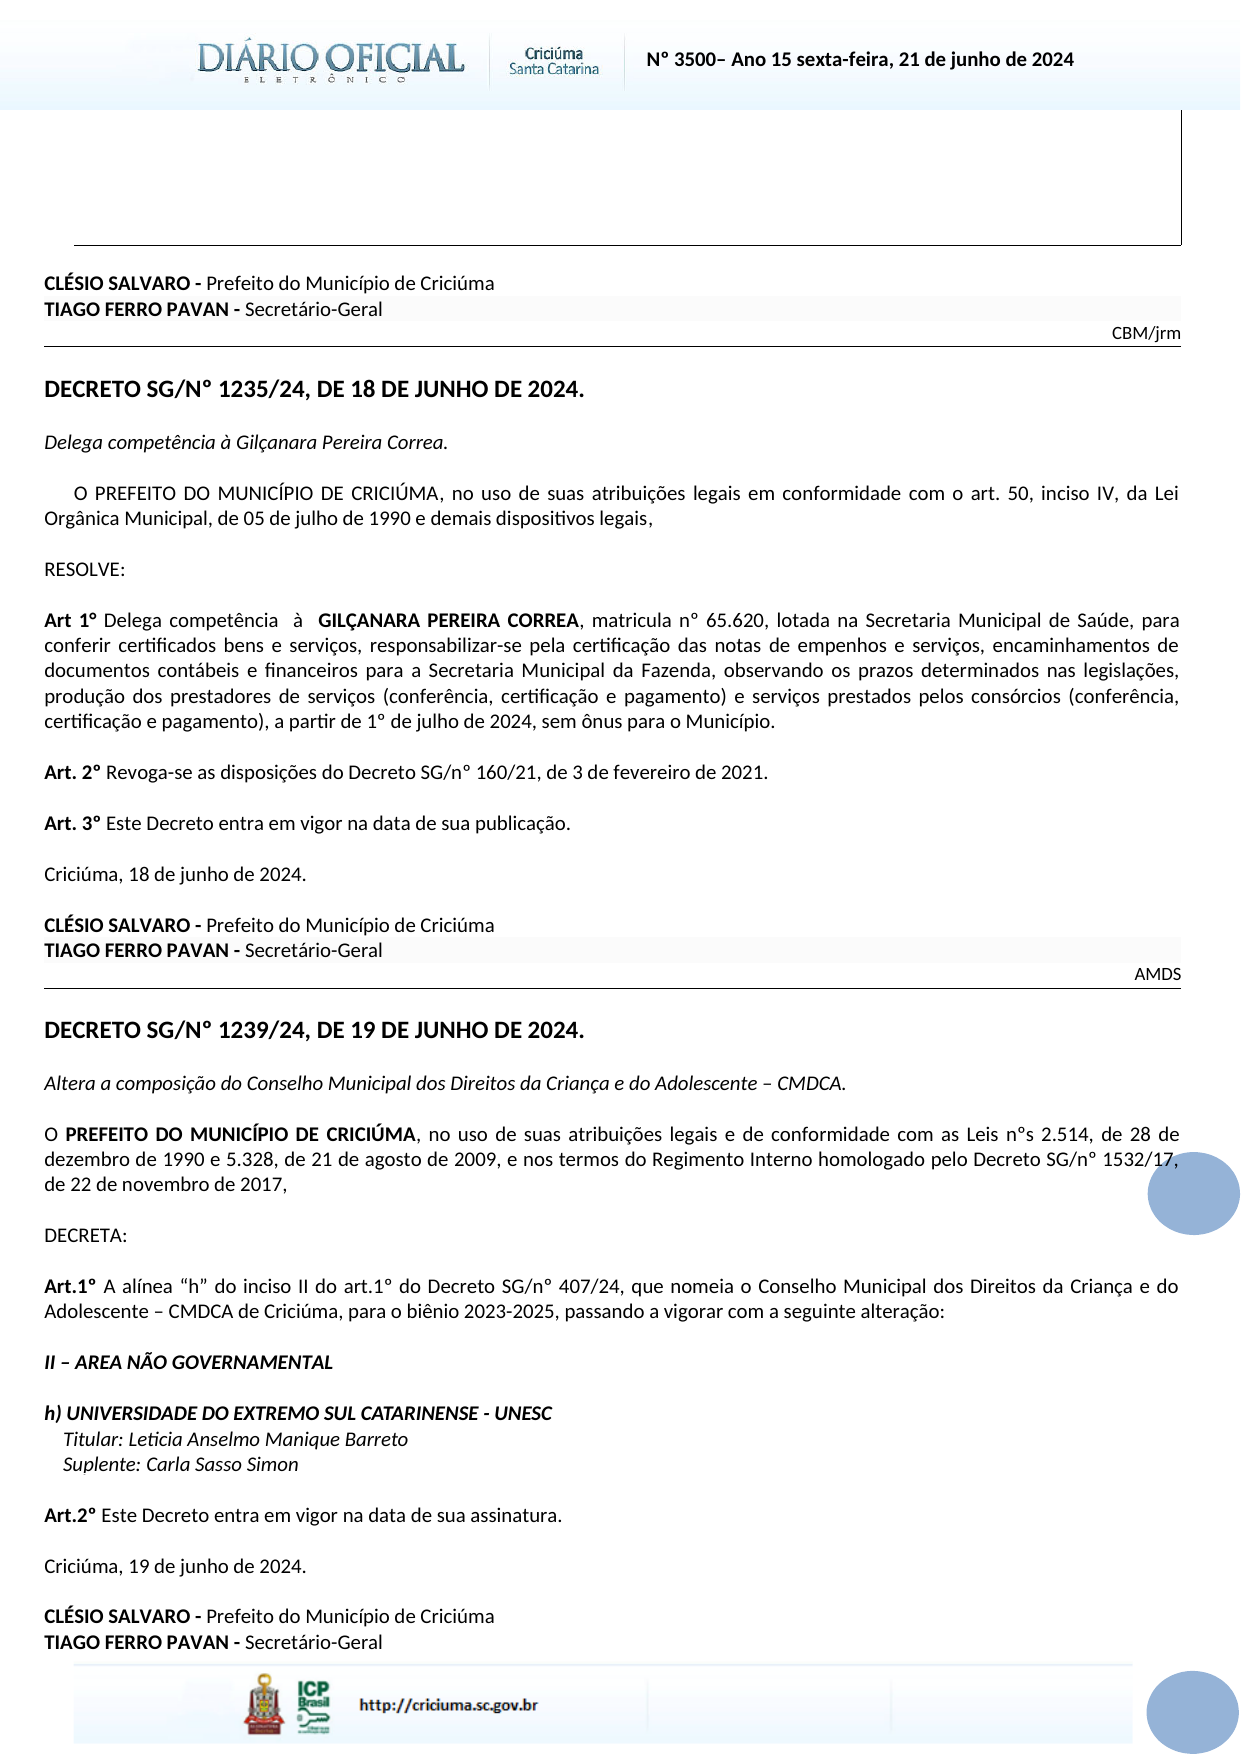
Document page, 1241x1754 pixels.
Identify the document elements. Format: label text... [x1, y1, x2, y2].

text Art 1° Delega competência à GILÇANARA PEREIRA CORREA, matricula nº 65.620, lotada na Secretaria Municipal de Saúde, para conferir certificados bens e serviços, responsabilizar-se pela certificação das notas de empenhos e serviços, encaminhamentos de documentos contábeis e financeiros para a Secretaria Municipal da Fazenda, observando os prazos determinados nas legislações, produção dos prestadores de serviços (conferência, certificação e pagamento) e serviços prestados pelos consórcios (conferência, certificação e pagamento), a partir de 1º de julho de 2024, sem ônus para o Município. [44, 607, 1181, 734]
text Suplente: Carla Sasso Simon [44, 1451, 1181, 1477]
text II – AREA NÃO GOVERNAMENTAL [44, 1349, 1181, 1375]
text TIAGO FERRO PAVAN - Secretário-Geral [44, 937, 1181, 963]
text Altera a composição do Conselho Municipal dos Direitos da Criança e do Adolescente – CMDCA. [44, 1070, 1181, 1095]
text O PREFEITO DO MUNICÍPIO DE CRICIÚMA, no uso de suas atribuições legais e de conformidade com as Leis nºs 2.514, de 28 de dezembro de 1990 e 5.328, de 21 de agosto de 2009, e nos termos do Regimento Interno homologado pelo Decreto SG/nº 1532/17, de 22 de novembro de 2017, [44, 1121, 1181, 1197]
text Art. 2º Revoga-se as disposições do Decreto SG/nº 160/21, de 3 de fevereiro de 2021. [44, 759, 1181, 785]
text Art.1º A alínea “h” do inciso II do art.1º do Decreto SG/nº 407/24, que nomeia o Conselho Municipal dos Direitos da Criança e do Adolescente – CMDCA de Criciúma, para o biênio 2023-2025, passando a vigorar com a seguinte alteração: [44, 1273, 1181, 1324]
text CLÉSIO SALVARO - Prefeito do Município de Criciúma [44, 271, 1181, 296]
text RESOLVE: [44, 556, 1181, 581]
text DECRETO SG/Nº 1239/24, DE 19 DE JUNHO DE 2024. [44, 1014, 1181, 1044]
text DECRETA: [44, 1222, 1181, 1248]
text CLÉSIO SALVARO - Prefeito do Município de Criciúma [44, 912, 1181, 937]
text Criciúma, 18 de junho de 2024. [44, 861, 1181, 886]
text h) UNIVERSIDADE DO EXTREMO SUL CATARINENSE - UNESC [44, 1400, 1181, 1426]
text CLÉSIO SALVARO - Prefeito do Município de Criciúma [44, 1604, 1240, 1629]
text Art. 3º Este Decreto entra em vigor na data de sua publicação. [44, 810, 1181, 836]
text AMDS [44, 963, 1181, 988]
text Art.2º Este Decreto entra em vigor na data de sua assinatura. [44, 1502, 1181, 1527]
list Delega competência à Gilçanara Pereira Correa. [44, 429, 1181, 454]
text Criciúma, 19 de junho de 2024. [44, 1553, 1181, 1578]
text Titular: Leticia Anselmo Manique Barreto [44, 1426, 1181, 1451]
list DECRETO SG/Nº 1235/24, DE 18 DE JUNHO DE 2024. [44, 373, 1181, 403]
text O PREFEITO DO MUNICÍPIO DE CRICIÚMA, no uso de suas atribuições legais em conformidade com o art. 50, inciso IV, da Lei Orgânica Municipal, de 05 de julho de 1990 e demais dispositivos legais, [44, 480, 1181, 531]
text TIAGO FERRO PAVAN - Secretário-Geral [44, 296, 1181, 321]
text CBM/jrm [44, 321, 1181, 346]
text TIAGO FERRO PAVAN - Secretário-Geral [44, 1629, 1240, 1654]
